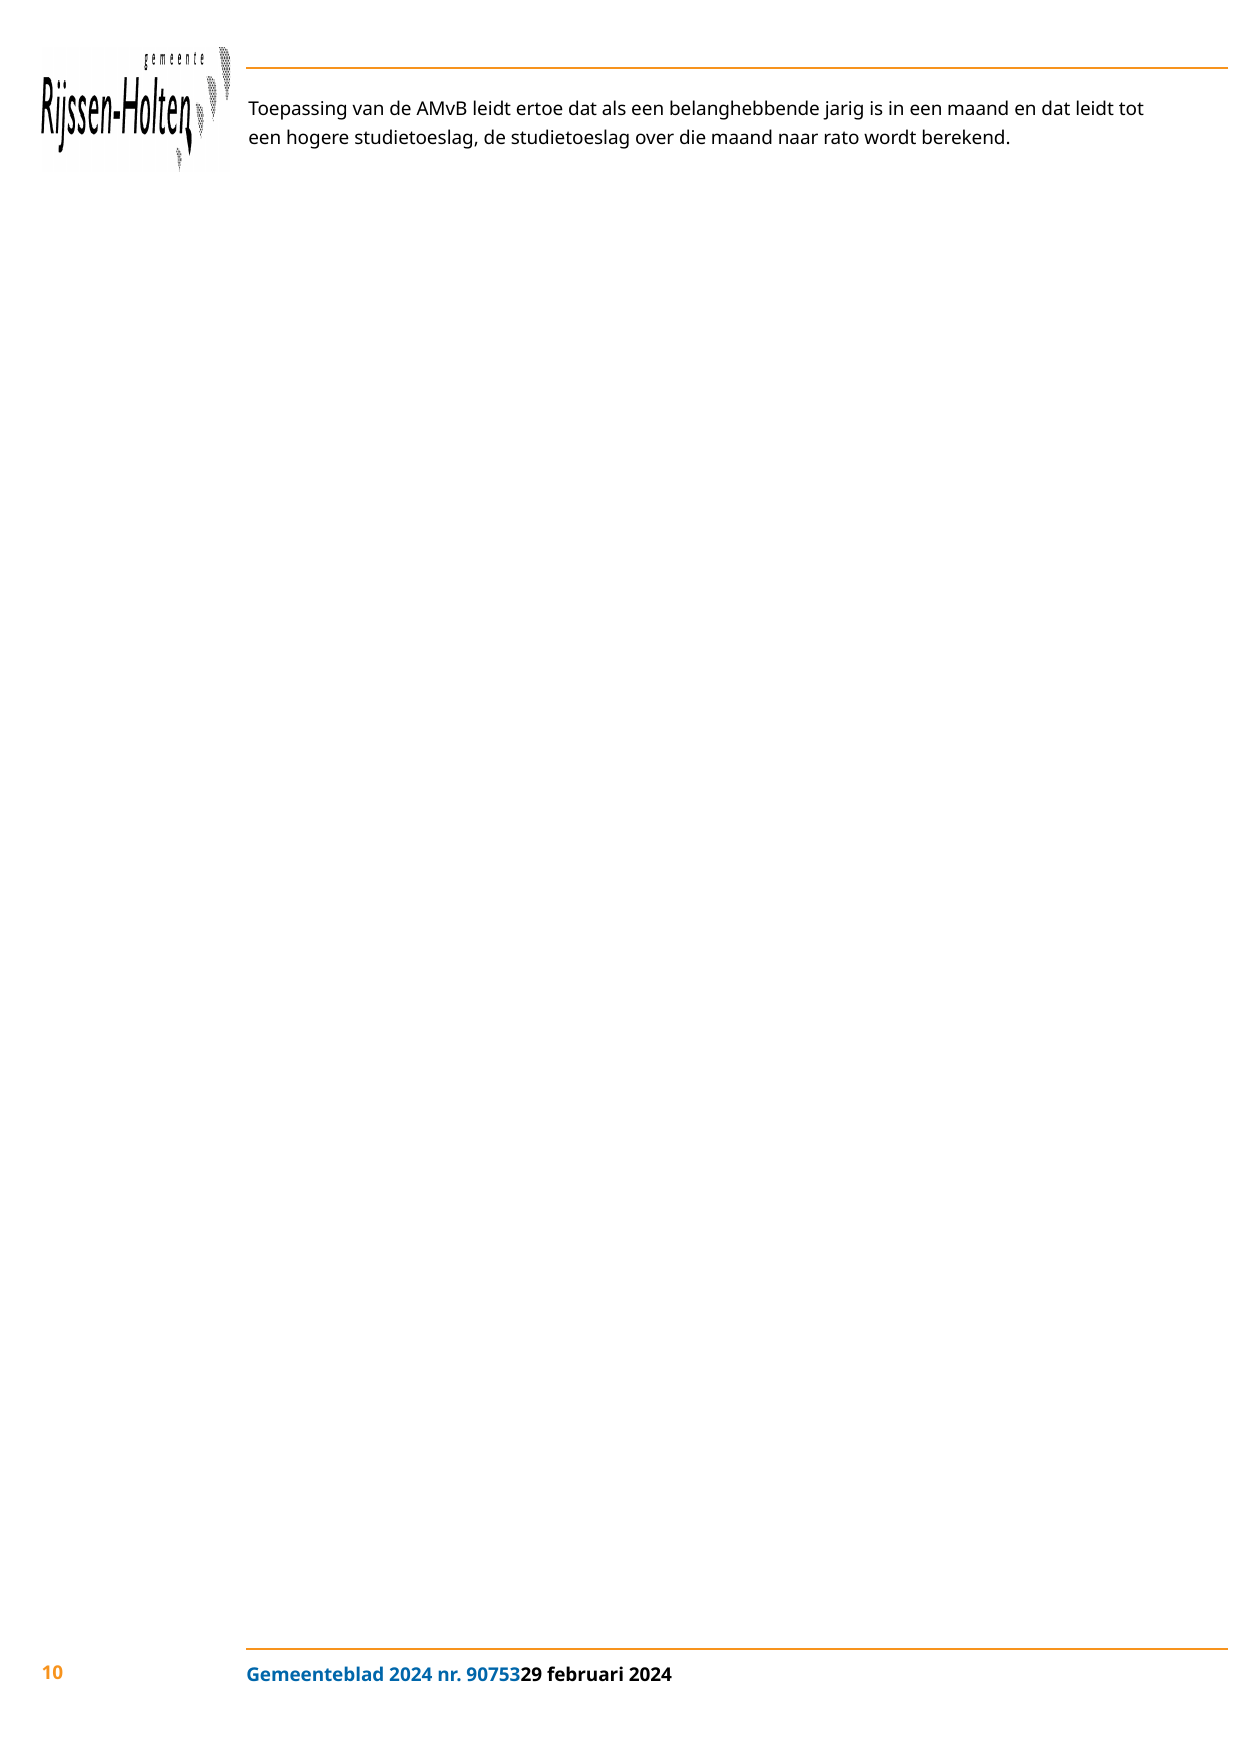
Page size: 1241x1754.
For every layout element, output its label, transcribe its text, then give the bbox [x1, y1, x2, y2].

picture [41, 47, 231, 172]
text Toepassing van de AMvB leidt ertoe dat als een belanghebbende jarig is in een maand en dat leidt tot een hogere studietoeslag, de studietoeslag over die maand naar rato wordt berekend. [248, 95, 1152, 150]
